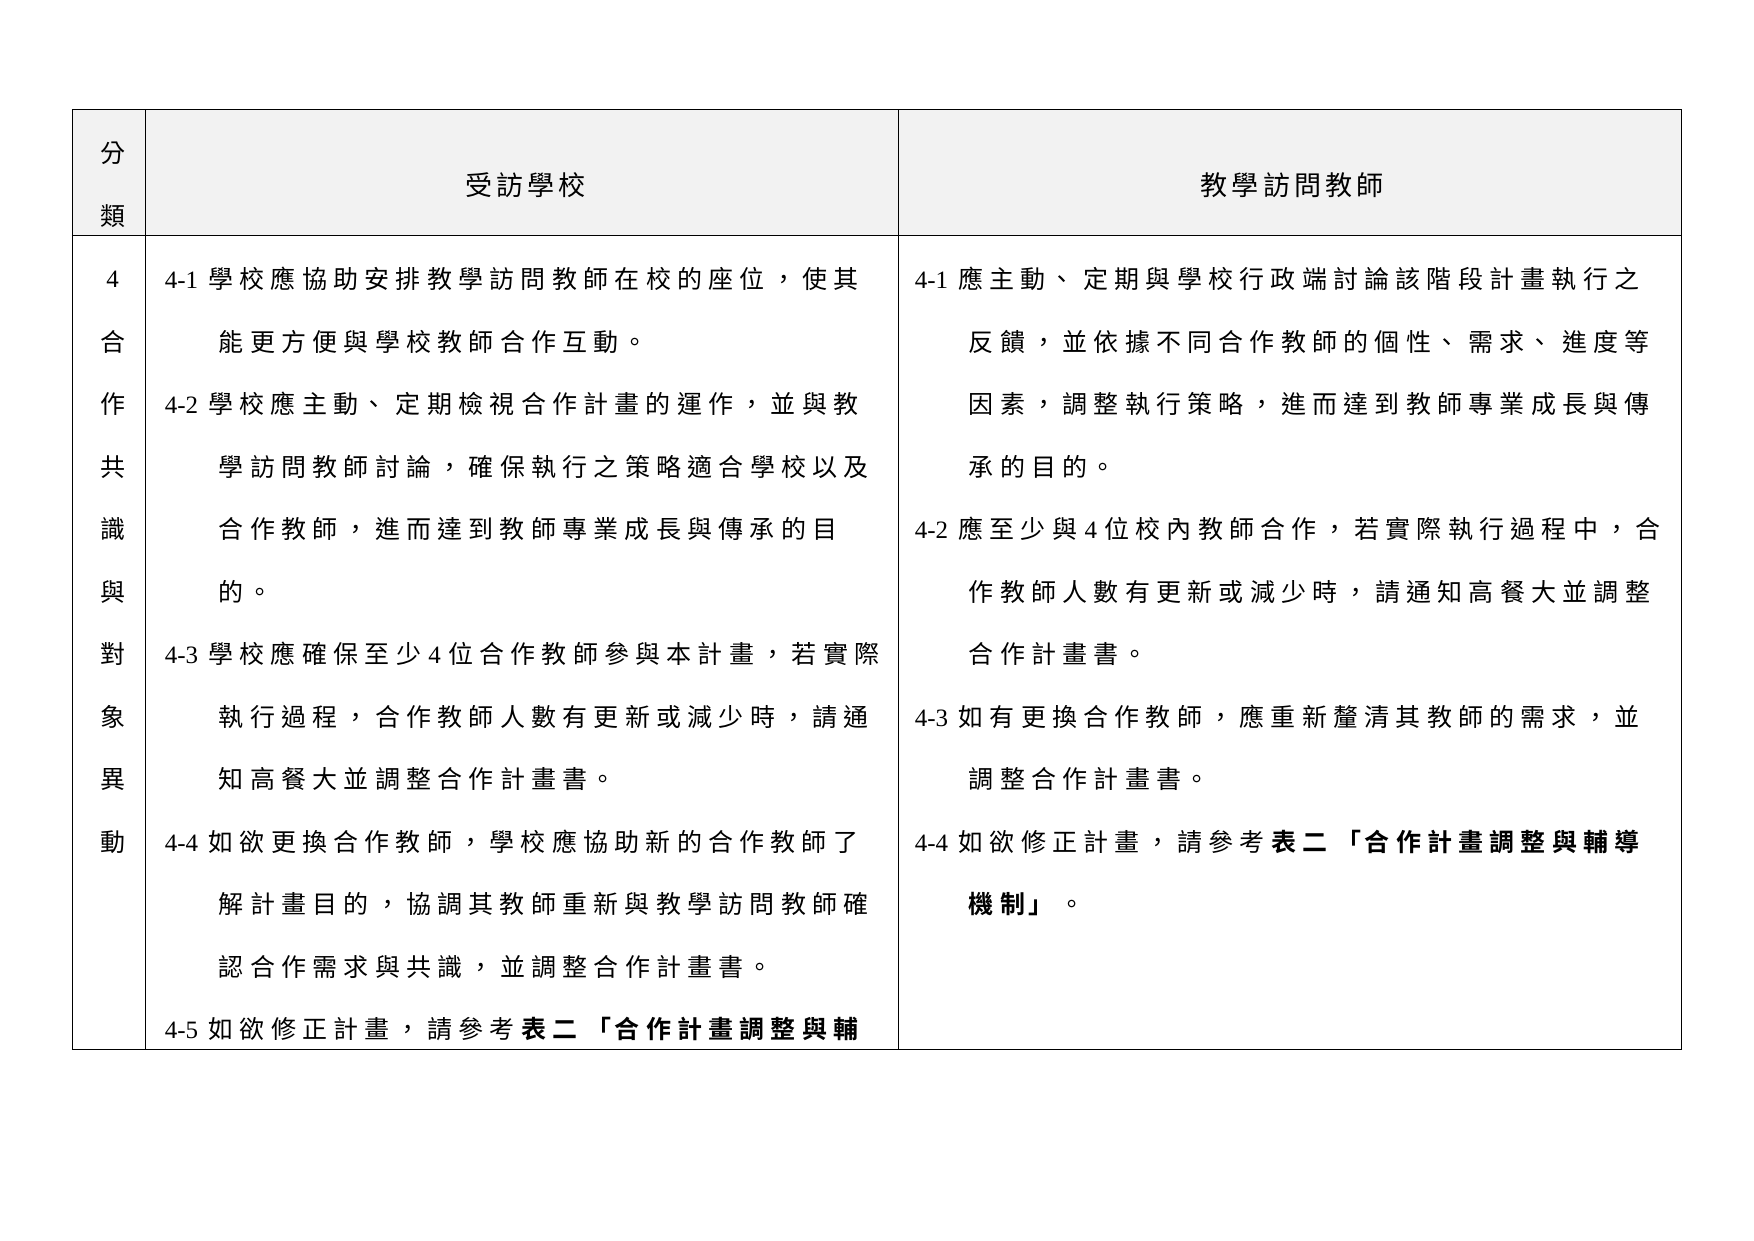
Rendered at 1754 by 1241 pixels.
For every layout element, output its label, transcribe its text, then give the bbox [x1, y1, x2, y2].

table_header 分類 [73, 110, 145, 235]
table_header 教學訪問教師 [899, 110, 1681, 235]
table_cell 4-1 學校應協助安排教學訪問教師在校的座位，使其能更方便與學校教師合作互動。 4-2 學校應主動、定期檢視合作計畫的運作，並與教學訪問教師討論，確保執行之策略適合學校以及合作教師，進而達到教師專業成長與傳承的目的。 4-3 學校應確保至少4位合作教師參與本計畫，若實際執行過程，合作教師人數有更新或減少時，請通知高餐大並調整合作計畫書。 4-4 如欲更換合作教師，學校應協助新的合作教師了解計畫目的，協調其教師重新與教學訪問教師確認合作需求與共識，並調整合作計畫書。 4-5 如欲修正計畫，請參考表二「合作計畫調整與輔 [146, 236, 898, 1049]
table_cell 4-1 應主動、定期與學校行政端討論該階段計畫執行之反饋，並依據不同合作教師的個性、需求、進度等因素，調整執行策略，進而達到教師專業成長與傳承的目的。 4-2 應至少與4位校內教師合作，若實際執行過程中，合作教師人數有更新或減少時，請通知高餐大並調整合作計畫書。 4-3 如有更換合作教師，應重新釐清其教師的需求，並調整合作計畫書。 4-4 如欲修正計畫，請參考表二「合作計畫調整與輔導機制」。 [899, 236, 1681, 1049]
table_cell 4 合 作 共 識 與 對 象 異 動 [73, 236, 145, 1049]
table_header 受訪學校 [146, 110, 898, 235]
